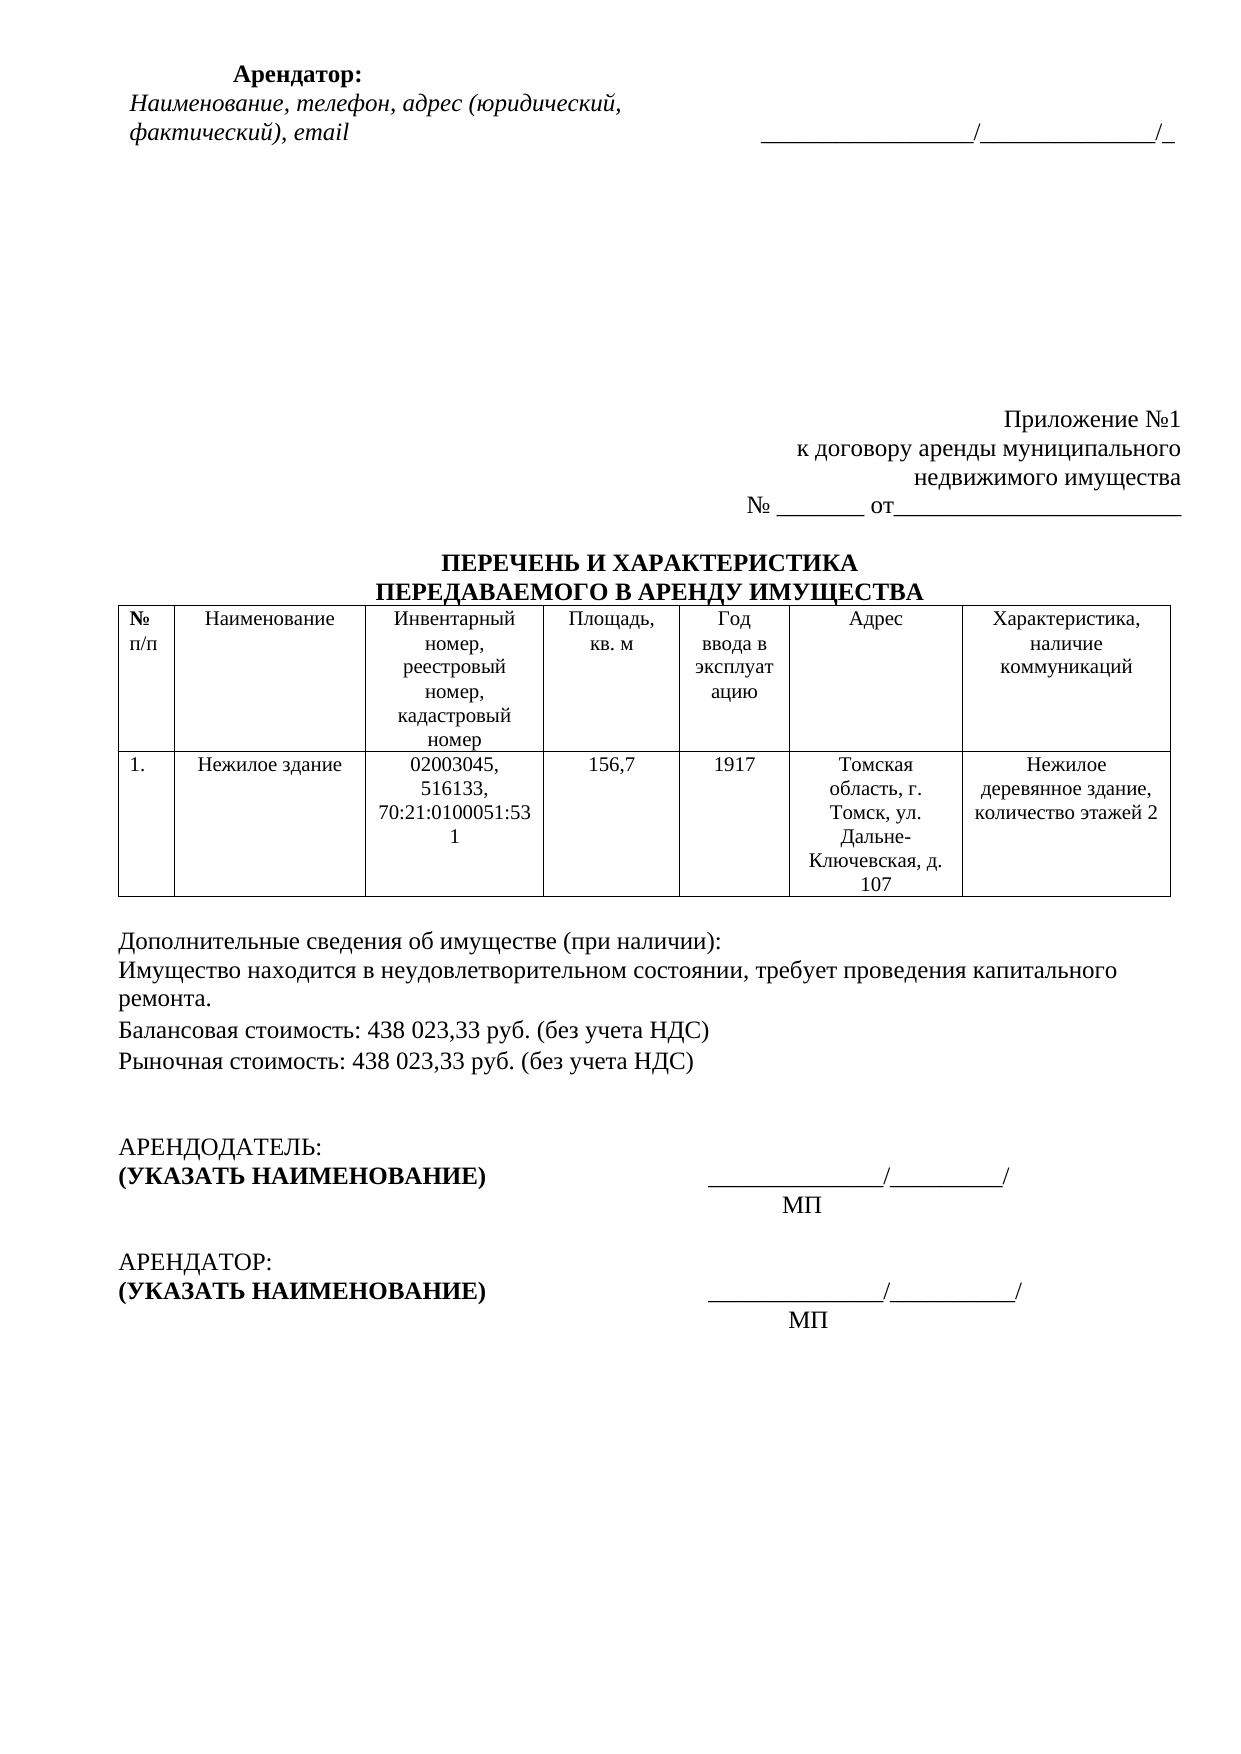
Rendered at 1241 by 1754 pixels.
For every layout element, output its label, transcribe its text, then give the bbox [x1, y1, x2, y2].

table_cell 1917 [680, 752, 789, 896]
text ПЕРЕДАВАЕМОГО В АРЕНДУ ИМУЩЕСТВА [118, 577, 1181, 605]
table_cell Томская область, г. Томск, ул. Дальне-Ключевская, д. 107 [790, 752, 962, 896]
table_header Наименование [175, 606, 365, 751]
text Имущество находится в неудовлетворительном состоянии, требует проведения капитального ремонта. [118, 955, 1181, 1012]
table_cell 1. [119, 752, 174, 896]
text АРЕНДАТОР: [118, 1247, 1181, 1276]
text Балансовая стоимость: 438 023,33 руб. (без учета НДС) [118, 1012, 1181, 1046]
table_header Площадь, кв. м [544, 606, 679, 751]
table_header Адрес [790, 606, 962, 751]
table_cell Нежилое здание [175, 752, 365, 896]
text МП [118, 1305, 1181, 1334]
text МП [118, 1190, 1181, 1219]
text АРЕНДОДАТЕЛЬ: [118, 1132, 1181, 1161]
table_header Арендатор: Наименование, телефон, адрес (юридический, фактический), email [118, 59, 749, 174]
table_header Инвентарный номер, реестровый номер, кадастровый номер [366, 606, 543, 751]
table_header _________________/______________/_ [750, 59, 1193, 174]
table_cell 02003045, 516133, 70:21:0100051:531 [366, 752, 543, 896]
table_header Год ввода в эксплуатацию [680, 606, 789, 751]
text Дополнительные сведения об имуществе (при наличии): [118, 926, 1181, 955]
table_cell 156,7 [544, 752, 679, 896]
text (УКАЗАТЬ НАИМЕНОВАНИЕ) ______________/_________/ [118, 1161, 1181, 1190]
text (УКАЗАТЬ НАИМЕНОВАНИЕ) ______________/__________/ [118, 1276, 1181, 1305]
text к договору аренды муниципального [118, 433, 1181, 462]
text Приложение №1 [118, 404, 1181, 433]
text Рыночная стоимость: 438 023,33 руб. (без учета НДС) [118, 1046, 1181, 1075]
text ПЕРЕЧЕНЬ И ХАРАКТЕРИСТИКА [118, 548, 1181, 577]
table_cell Нежилое деревянное здание, количество этажей 2 [963, 752, 1170, 896]
table_header Характеристика, наличие коммуникаций [963, 606, 1170, 751]
text недвижимого имущества [118, 462, 1181, 490]
text № _______ от_______________________ [118, 490, 1181, 519]
table_header № п/п [119, 606, 174, 751]
